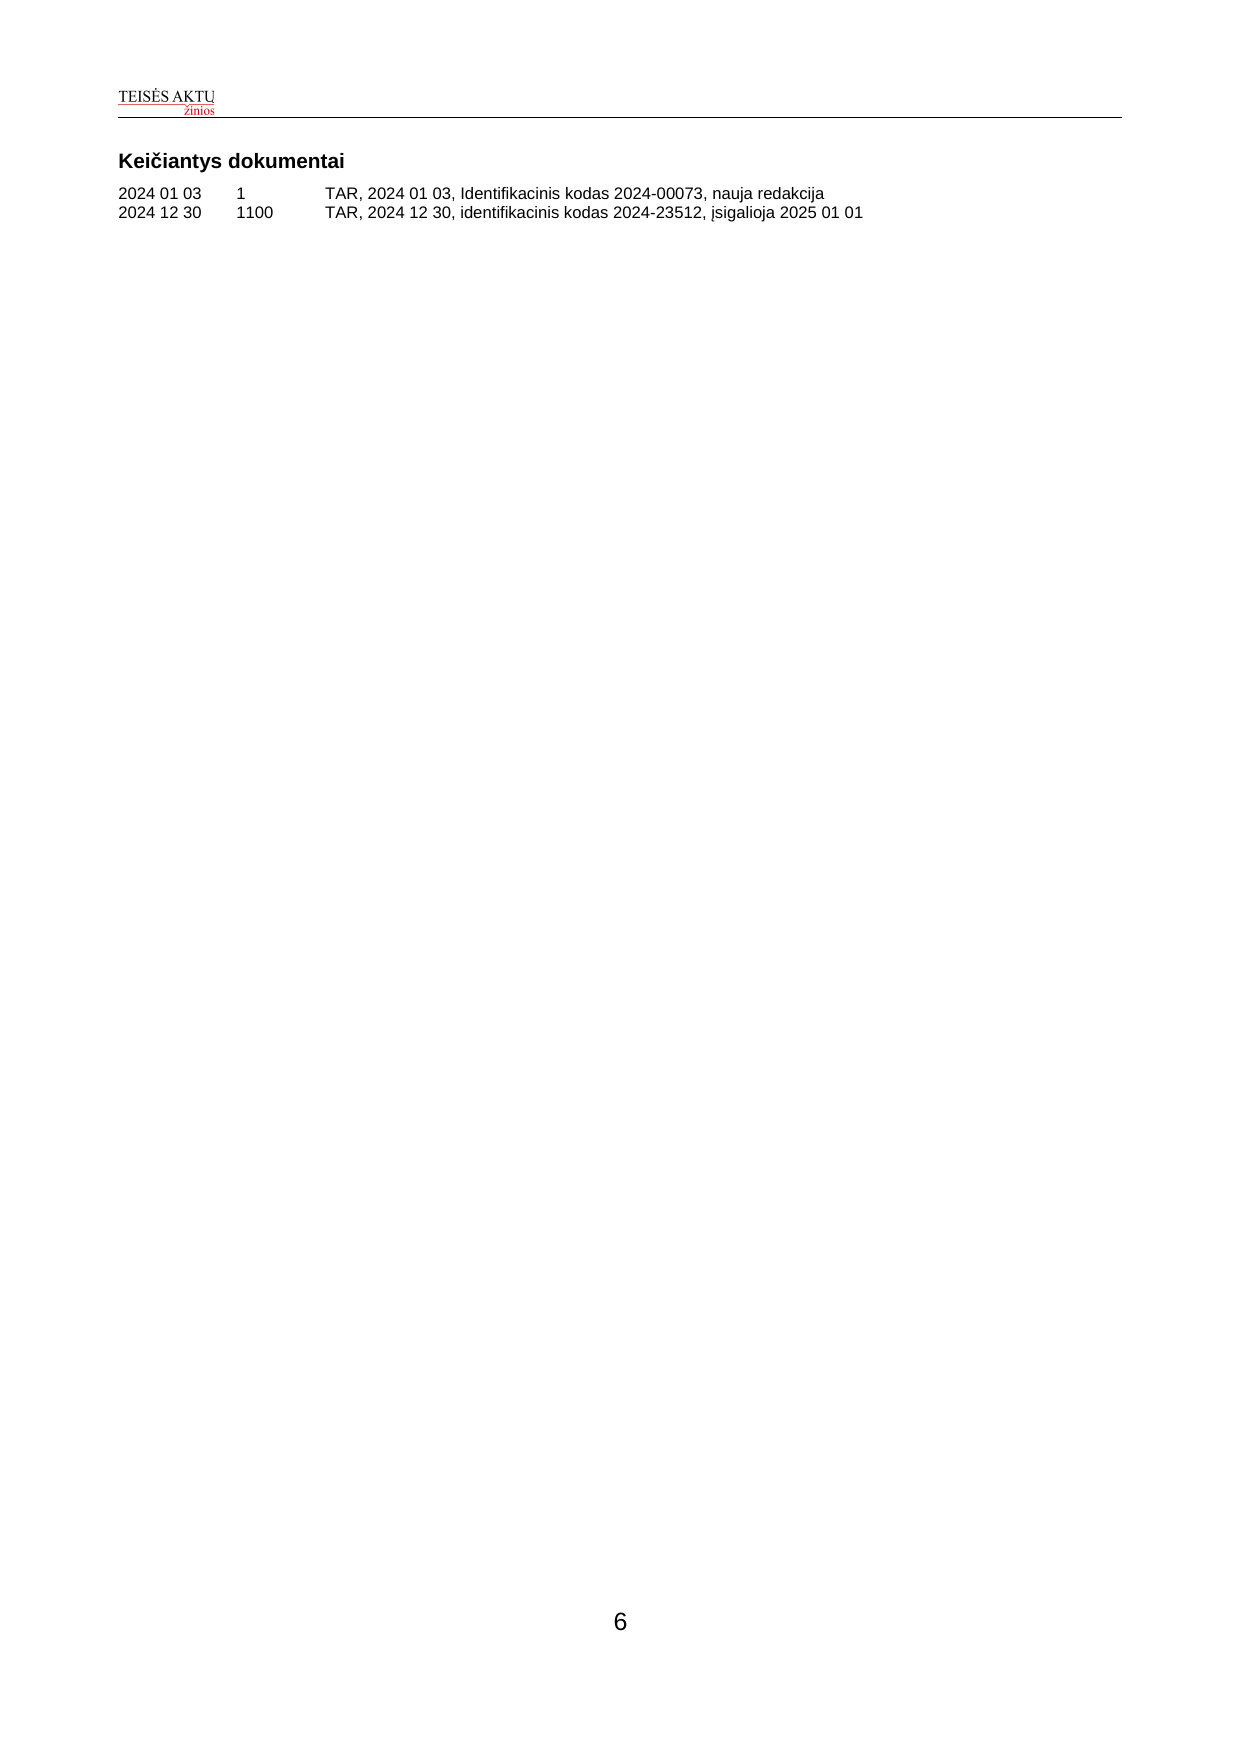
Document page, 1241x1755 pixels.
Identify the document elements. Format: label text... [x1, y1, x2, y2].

text 2024 12 30 1100 TAR, 2024 12 30, identifikacinis kodas 2024-23512, įsigalioja 2025 01 01 [118, 203, 1122, 222]
text Keičiantys dokumentai [118, 149, 1122, 173]
text 2024 01 03 1 TAR, 2024 01 03, Identifikacinis kodas 2024-00073, nauja redakcija [118, 184, 1122, 203]
